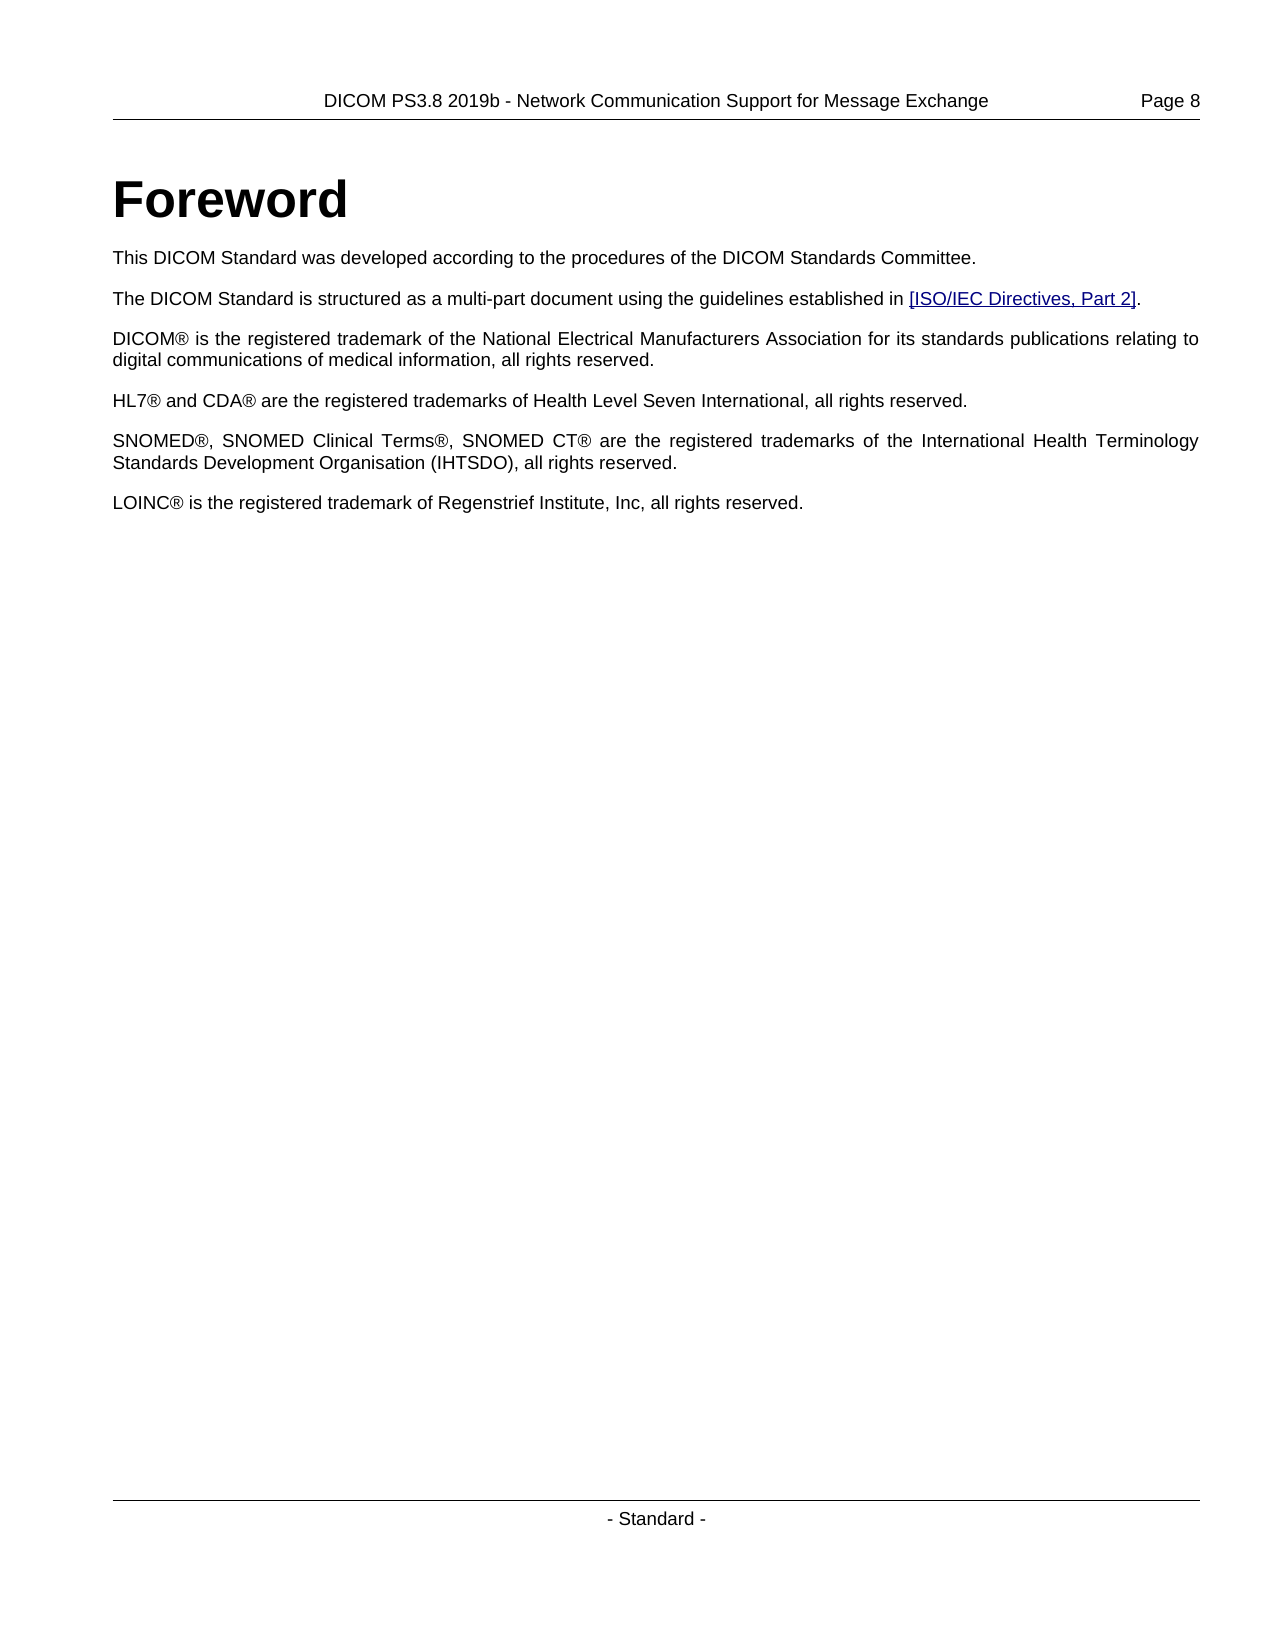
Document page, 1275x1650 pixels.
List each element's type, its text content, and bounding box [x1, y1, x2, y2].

text LOINC® is the registered trademark of Regenstrief Institute, Inc, all rights reserved. [112, 492, 1200, 513]
text HL7® and CDA® are the registered trademarks of Health Level Seven International, all rights reserved. [112, 389, 1200, 411]
text DICOM® is the registered trademark of the National Electrical Manufacturers Association for its standards publications relating to digital communications of medical information, all rights reserved. [112, 328, 1200, 371]
text SNOMED®, SNOMED Clinical Terms®, SNOMED CT® are the registered trademarks of the International Health Terminology Standards Development Organisation (IHTSDO), all rights reserved. [112, 430, 1200, 473]
text This DICOM Standard was developed according to the procedures of the DICOM Standards Committee. [112, 247, 1200, 269]
text Foreword [112, 169, 1200, 228]
text The DICOM Standard is structured as a multi-part document using the guidelines established in [ISO/IEC Directives, Part 2]. [112, 287, 1200, 309]
